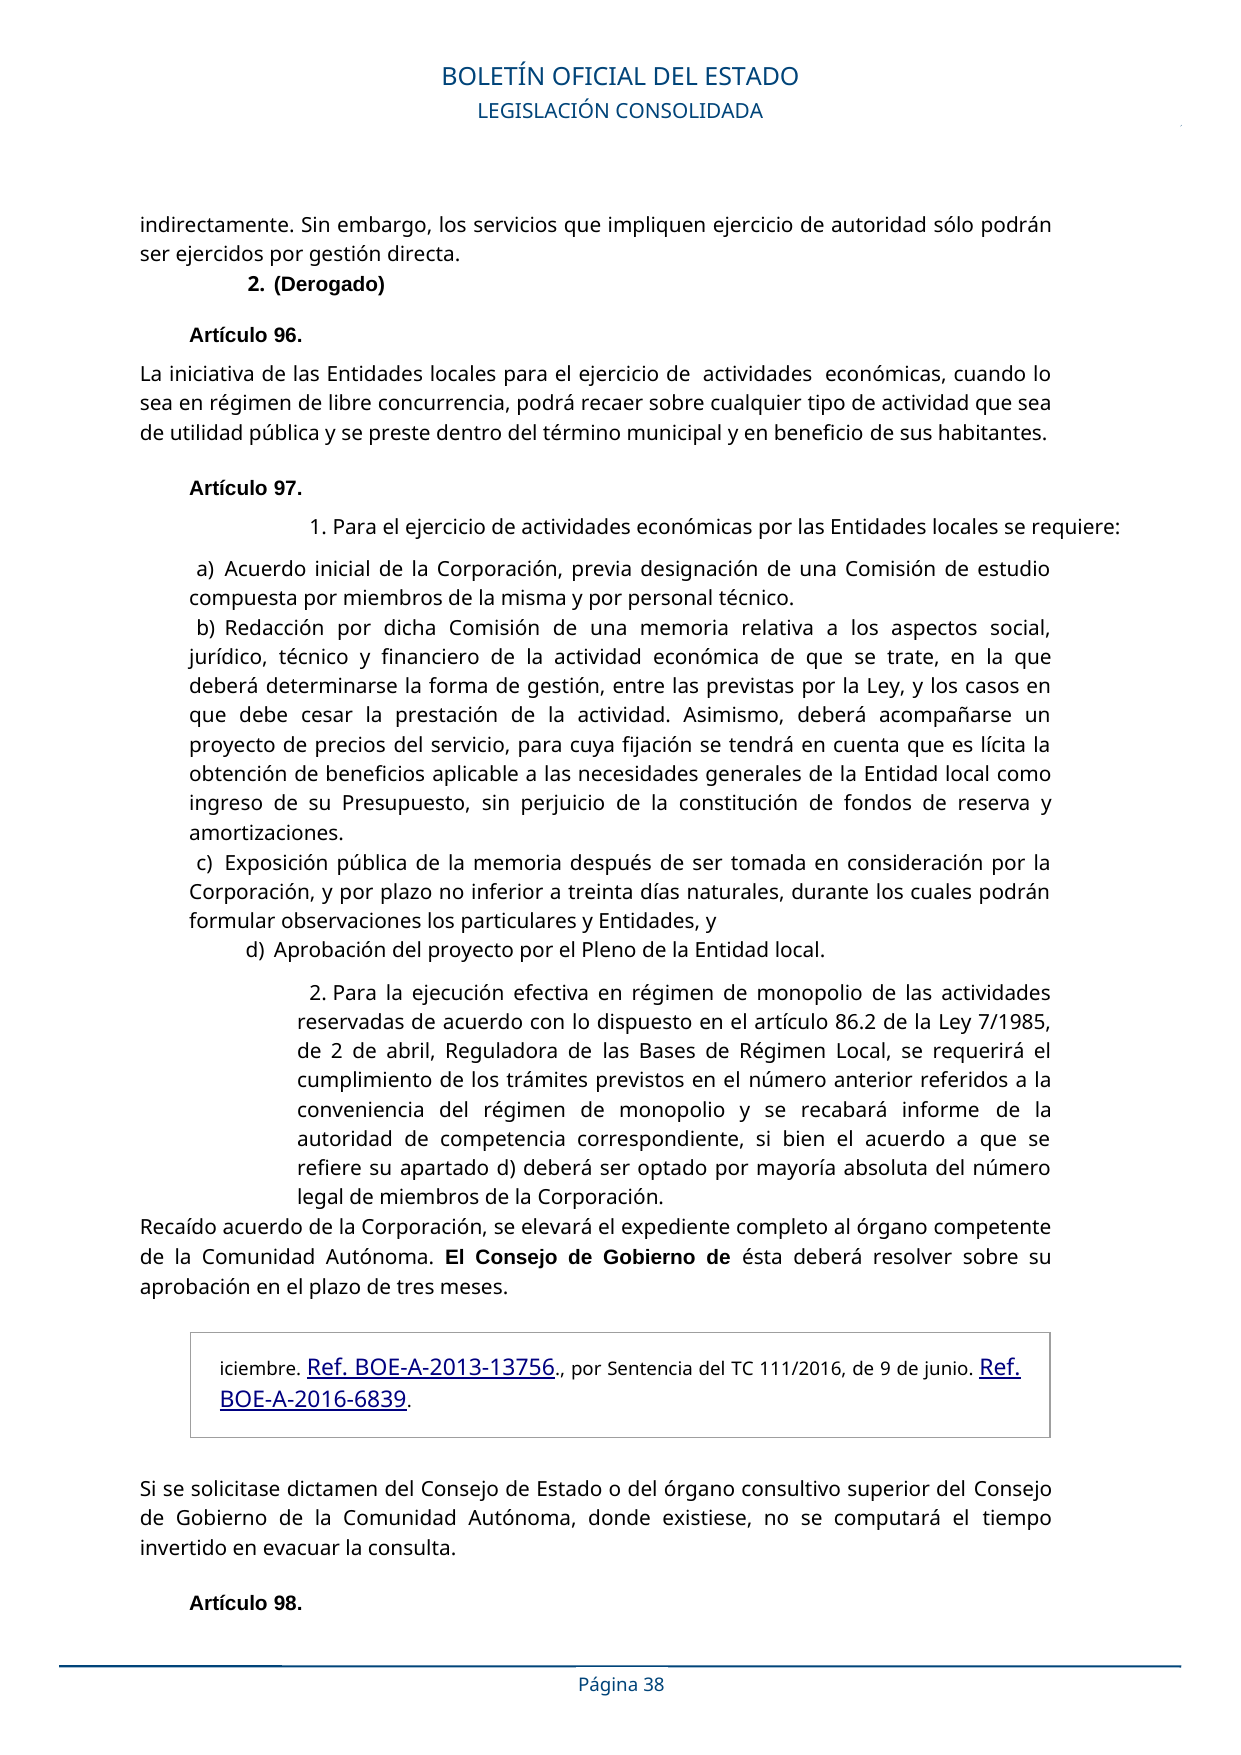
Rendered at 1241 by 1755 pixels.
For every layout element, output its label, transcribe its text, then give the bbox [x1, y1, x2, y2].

text La iniciativa de las Entidades locales para el ejercicio de actividades económicas, cuando lo sea en régimen de libre concurrencia, podrá recaer sobre cualquier tipo de actividad que sea de utilidad pública y se preste dentro del término municipal y en beneficio de sus habitantes. [139, 359, 1052, 446]
text Si se solicitase dictamen del Consejo de Estado o del órgano consultivo superior del Consejo de Gobierno de la Comunidad Autónoma, donde existiese, no se computará el tiempo invertido en evacuar la consulta. [139, 1474, 1052, 1561]
list Redacción por dicha Comisión de una memoria relativa a los aspectos social, jurídico, técnico y financiero de la actividad económica de que se trate, en la que deberá determinarse la forma de gestión, entre las previstas por la Ley, y los casos en que debe cesar la prestación de la actividad. Asimismo, deberá acompañarse un proyecto de precios del servicio, para cuya fijación se tendrá en cuenta que es lícita la obtención de beneficios aplicable a las necesidades generales de la Entidad local como ingreso de su Presupuesto, sin perjuicio de la constitución de fondos de reserva y amortizaciones. [161, 613, 1052, 846]
list Aprobación del proyecto por el Pleno de la Entidad local. [245, 936, 1184, 964]
text Artículo 96. [189, 323, 1184, 347]
subtitle Artículo 98. [189, 1591, 1184, 1615]
list Para el ejercicio de actividades económicas por las Entidades locales se requiere: [274, 512, 1184, 541]
list Acuerdo inicial de la Corporación, previa designación de una Comisión de estudio compuesta por miembros de la misma y por personal técnico. [161, 554, 1051, 612]
subtitle Artículo 97. [189, 476, 1184, 500]
list (Derogado) [247, 269, 1184, 297]
text Téngase en cuenta que se declara inconstitucional y nulo el inciso destacado, en la redacción dada por la disposición final 1 de la Ley 27/2013, de 27 de diciembre. Ref. BOE-A-2013-13756., por Sentencia del TC 111/2016, de 9 de junio. Ref. BOE-A-2016-6839. [219, 1351, 1021, 1437]
list Para la ejecución efectiva en régimen de monopolio de las actividades reservadas de acuerdo con lo dispuesto en el artículo 86.2 de la Ley 7/1985, de 2 de abril, Reguladora de las Bases de Régimen Local, se requerirá el cumplimiento de los trámites previstos en el número anterior referidos a la conveniencia del régimen de monopolio y se recabará informe de la autoridad de competencia correspondiente, si bien el acuerdo a que se refiere su apartado d) deberá ser optado por mayoría absoluta del número legal de miembros de la Corporación. [274, 978, 1052, 1211]
list Exposición pública de la memoria después de ser tomada en consideración por la Corporación, y por plazo no inferior a treinta días naturales, durante los cuales podrán formular observaciones los particulares y Entidades, y [161, 848, 1052, 934]
text Recaído acuerdo de la Corporación, se elevará el expediente completo al órgano competente de la Comunidad Autónoma. El Consejo de Gobierno de ésta deberá resolver sobre su aprobación en el plazo de tres meses. [139, 1212, 1052, 1300]
text indirectamente. Sin embargo, los servicios que impliquen ejercicio de autoridad sólo podrán ser ejercidos por gestión directa. [139, 210, 1072, 267]
